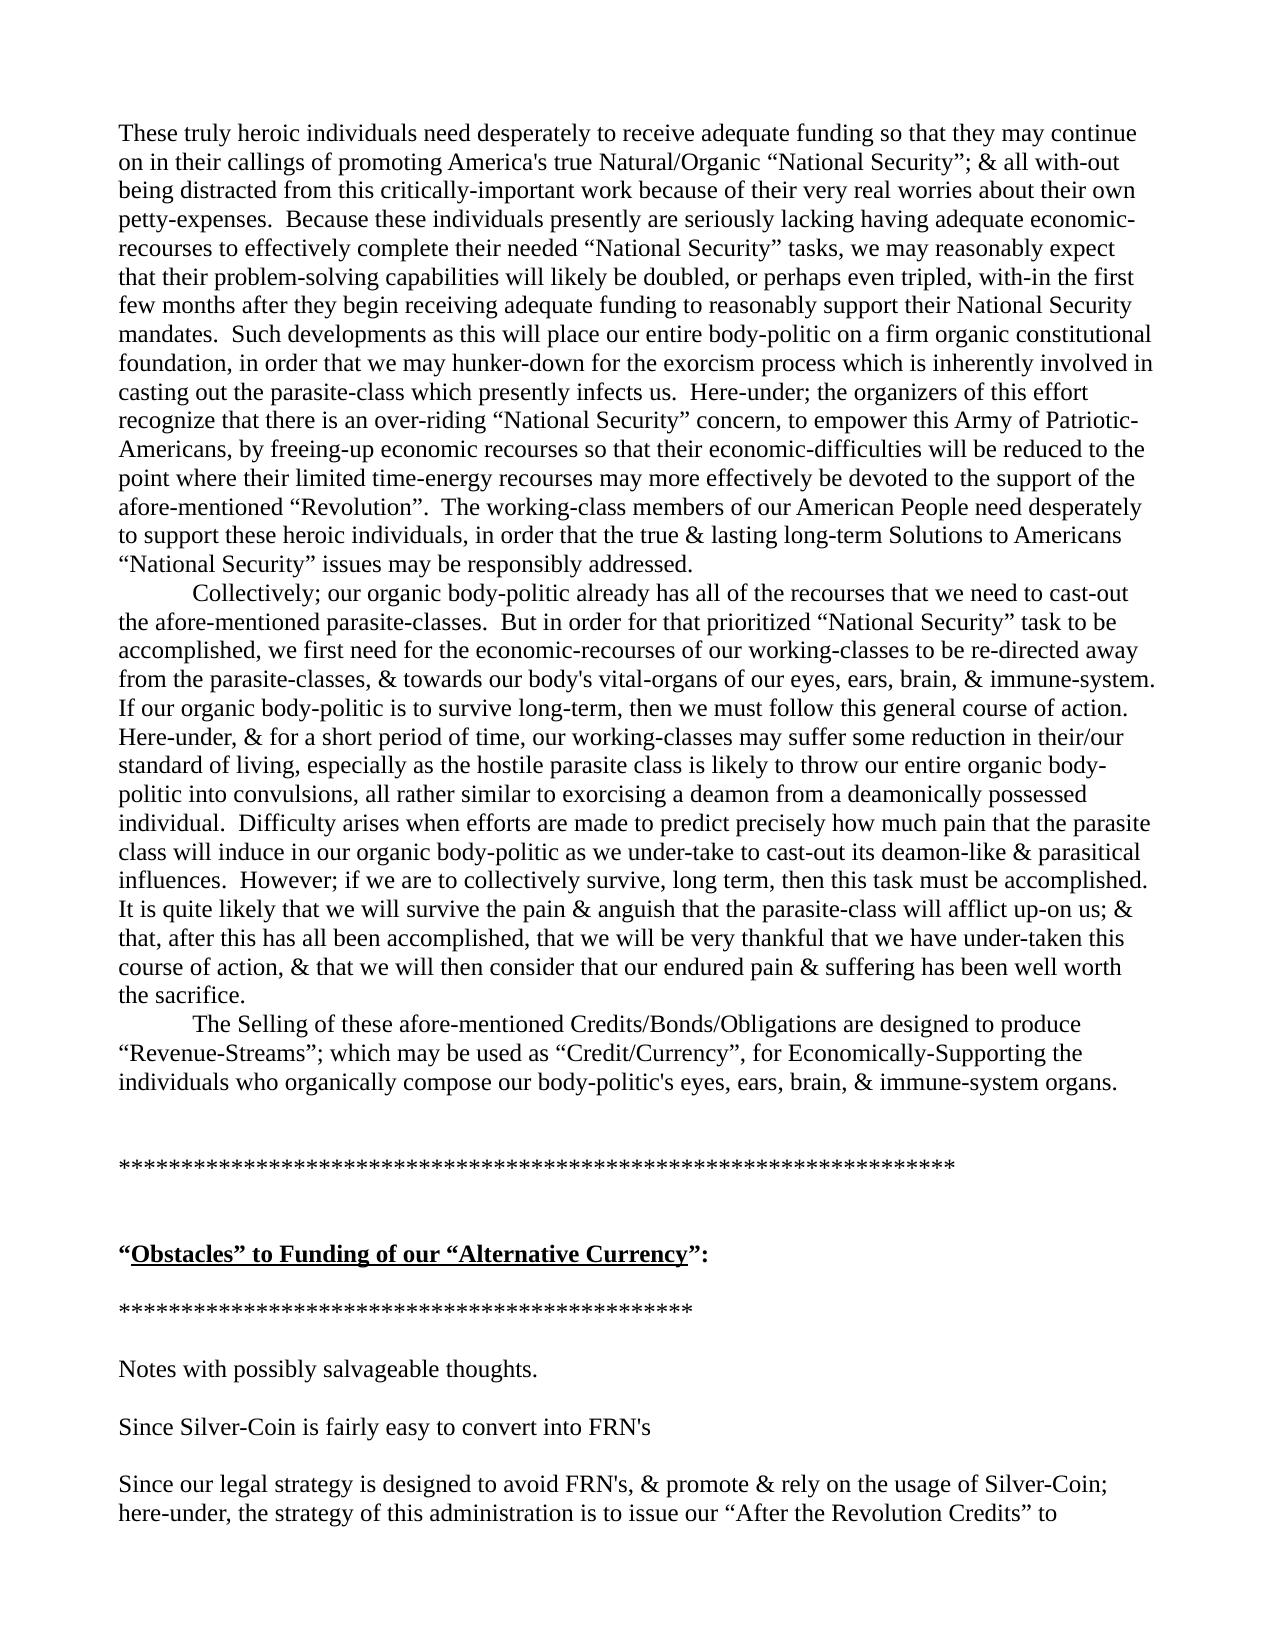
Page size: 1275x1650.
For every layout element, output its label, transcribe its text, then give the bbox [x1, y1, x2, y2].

text ********************************************** [118, 1268, 1157, 1354]
text The Selling of these afore-mentioned Credits/Bonds/Obligations are designed to produce “Revenue-Streams”; which may be used as “Credit/Currency”, for Economically-Supporting the individuals who organically compose our body-politic's eyes, ears, brain, & immune-system organs. [118, 1009, 1157, 1096]
text These truly heroic individuals need desperately to receive adequate funding so that they may continue on in their callings of promoting America's true Natural/Organic “National Security”; & all with-out being distracted from this critically-important work because of their very real worries about their own petty-expenses. Because these individuals presently are seriously lacking having adequate economic-recourses to effectively complete their needed “National Security” tasks, we may reasonably expect that their problem-solving capabilities will likely be doubled, or perhaps even tripled, with-in the first few months after they begin receiving adequate funding to reasonably support their National Security mandates. Such developments as this will place our entire body-politic on a firm organic constitutional foundation, in order that we may hunker-down for the exorcism process which is inherently involved in casting out the parasite-class which presently infects us. Here-under; the organizers of this effort recognize that there is an over-riding “National Security” concern, to empower this Army of Patriotic-Americans, by freeing-up economic recourses so that their economic-difficulties will be reduced to the point where their limited time-energy recourses may more effectively be devoted to the support of the afore-mentioned “Revolution”. The working-class members of our American People need desperately to support these heroic individuals, in order that the true & lasting long-term Solutions to Americans “National Security” issues may be responsibly addressed. [118, 118, 1157, 578]
text ******************************************************************* [118, 1153, 1157, 1182]
text Notes with possibly salvageable thoughts. [118, 1354, 1157, 1383]
text Since Silver-Coin is fairly easy to convert into FRN's [118, 1412, 1157, 1441]
text “Obstacles” to Funding of our “Alternative Currency”: [118, 1239, 1157, 1268]
text Since our legal strategy is designed to avoid FRN's, & promote & rely on the usage of Silver-Coin; here-under, the strategy of this administration is to issue our “After the Revolution Credits” to [118, 1469, 1157, 1527]
text Collectively; our organic body-politic already has all of the recourses that we need to cast-out the afore-mentioned parasite-classes. But in order for that prioritized “National Security” task to be accomplished, we first need for the economic-recourses of our working-classes to be re-directed away from the parasite-classes, & towards our body's vital-organs of our eyes, ears, brain, & immune-system. If our organic body-politic is to survive long-term, then we must follow this general course of action. Here-under, & for a short period of time, our working-classes may suffer some reduction in their/our standard of living, especially as the hostile parasite class is likely to throw our entire organic body-politic into convulsions, all rather similar to exorcising a deamon from a deamonically possessed individual. Difficulty arises when efforts are made to predict precisely how much pain that the parasite class will induce in our organic body-politic as we under-take to cast-out its deamon-like & parasitical influences. However; if we are to collectively survive, long term, then this task must be accomplished. It is quite likely that we will survive the pain & anguish that the parasite-class will afflict up-on us; & that, after this has all been accomplished, that we will be very thankful that we have under-taken this course of action, & that we will then consider that our endured pain & suffering has been well worth the sacrifice. [118, 578, 1157, 1009]
